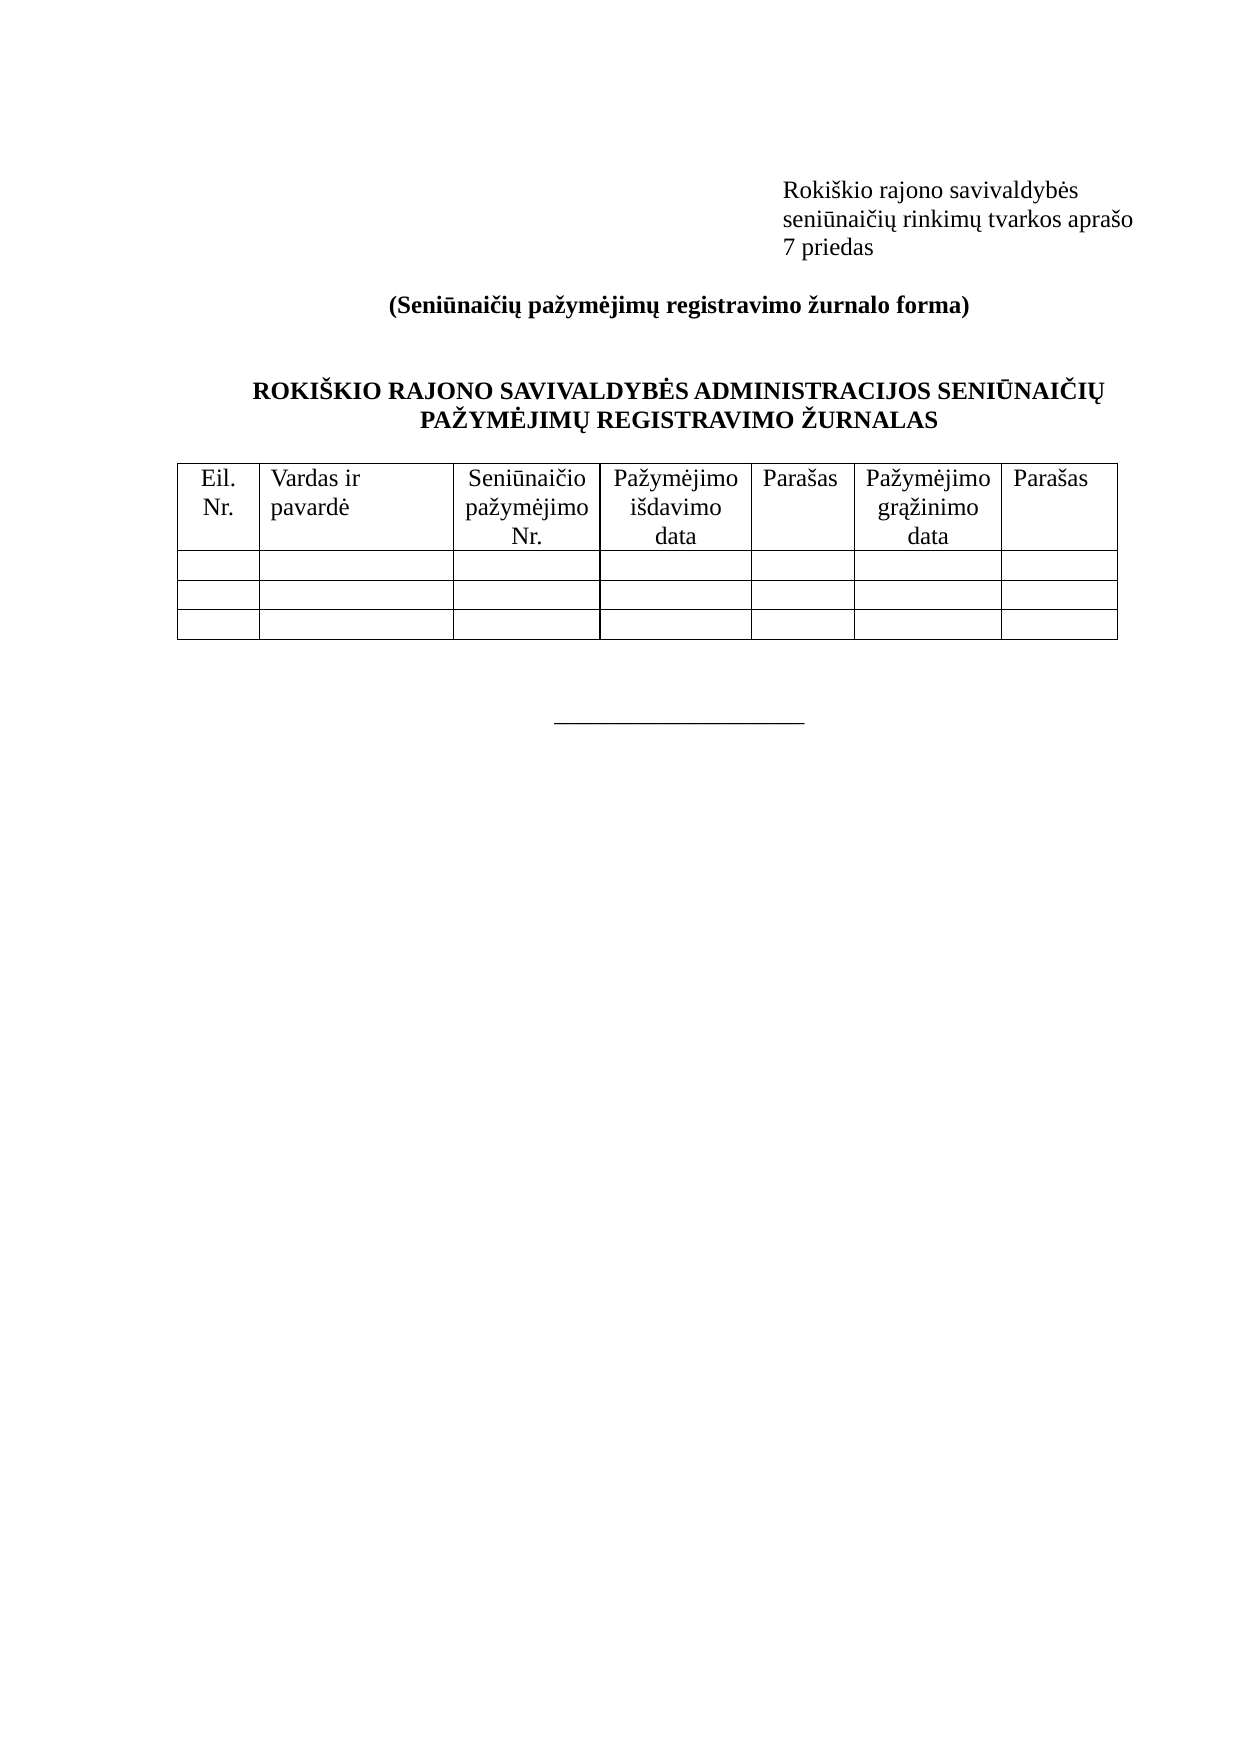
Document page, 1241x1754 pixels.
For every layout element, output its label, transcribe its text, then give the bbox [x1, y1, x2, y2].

table_cell [1002, 551, 1117, 579]
text ROKIŠKIO RAJONO SAVIVALDYBĖS ADMINISTRACIJOS SENIŪNAIČIŲ PAŽYMĖJIMŲ REGISTRAVIMO ŽURNALAS [177, 376, 1181, 434]
table_cell [752, 551, 854, 579]
table_cell [1002, 581, 1117, 609]
table_header Pažymėjimo išdavimo data [601, 464, 751, 550]
table_cell [601, 551, 751, 579]
text Rokiškio rajono savivaldybės [177, 175, 1181, 204]
table_cell [260, 610, 453, 639]
table_cell [178, 610, 259, 639]
table_cell [855, 581, 1001, 609]
table_cell [454, 581, 599, 609]
table_cell [601, 610, 751, 639]
table_cell [752, 610, 854, 639]
table_header Seniūnaičio pažymėjimo Nr. [454, 464, 599, 550]
table_header Parašas [1002, 464, 1117, 550]
table_header Pažymėjimo grąžinimo data [855, 464, 1001, 550]
table_cell [601, 581, 751, 609]
text (Seniūnaičių pažymėjimų registravimo žurnalo forma) [177, 290, 1181, 319]
table_cell [178, 551, 259, 579]
table_cell [855, 551, 1001, 579]
table_cell [454, 551, 599, 579]
table_header Parašas [752, 464, 854, 550]
text 7 priedas [783, 232, 1181, 261]
table_cell [855, 610, 1001, 639]
text ____________________ [177, 698, 1181, 726]
table_cell [454, 610, 599, 639]
table_header Vardas ir pavardė [260, 464, 453, 550]
table_cell [260, 551, 453, 579]
text seniūnaičių rinkimų tvarkos aprašo [783, 204, 1181, 232]
table_cell [178, 581, 259, 609]
table_cell [260, 581, 453, 609]
table_cell [1002, 610, 1117, 639]
table_cell [752, 581, 854, 609]
table_header Eil. Nr. [178, 464, 259, 550]
